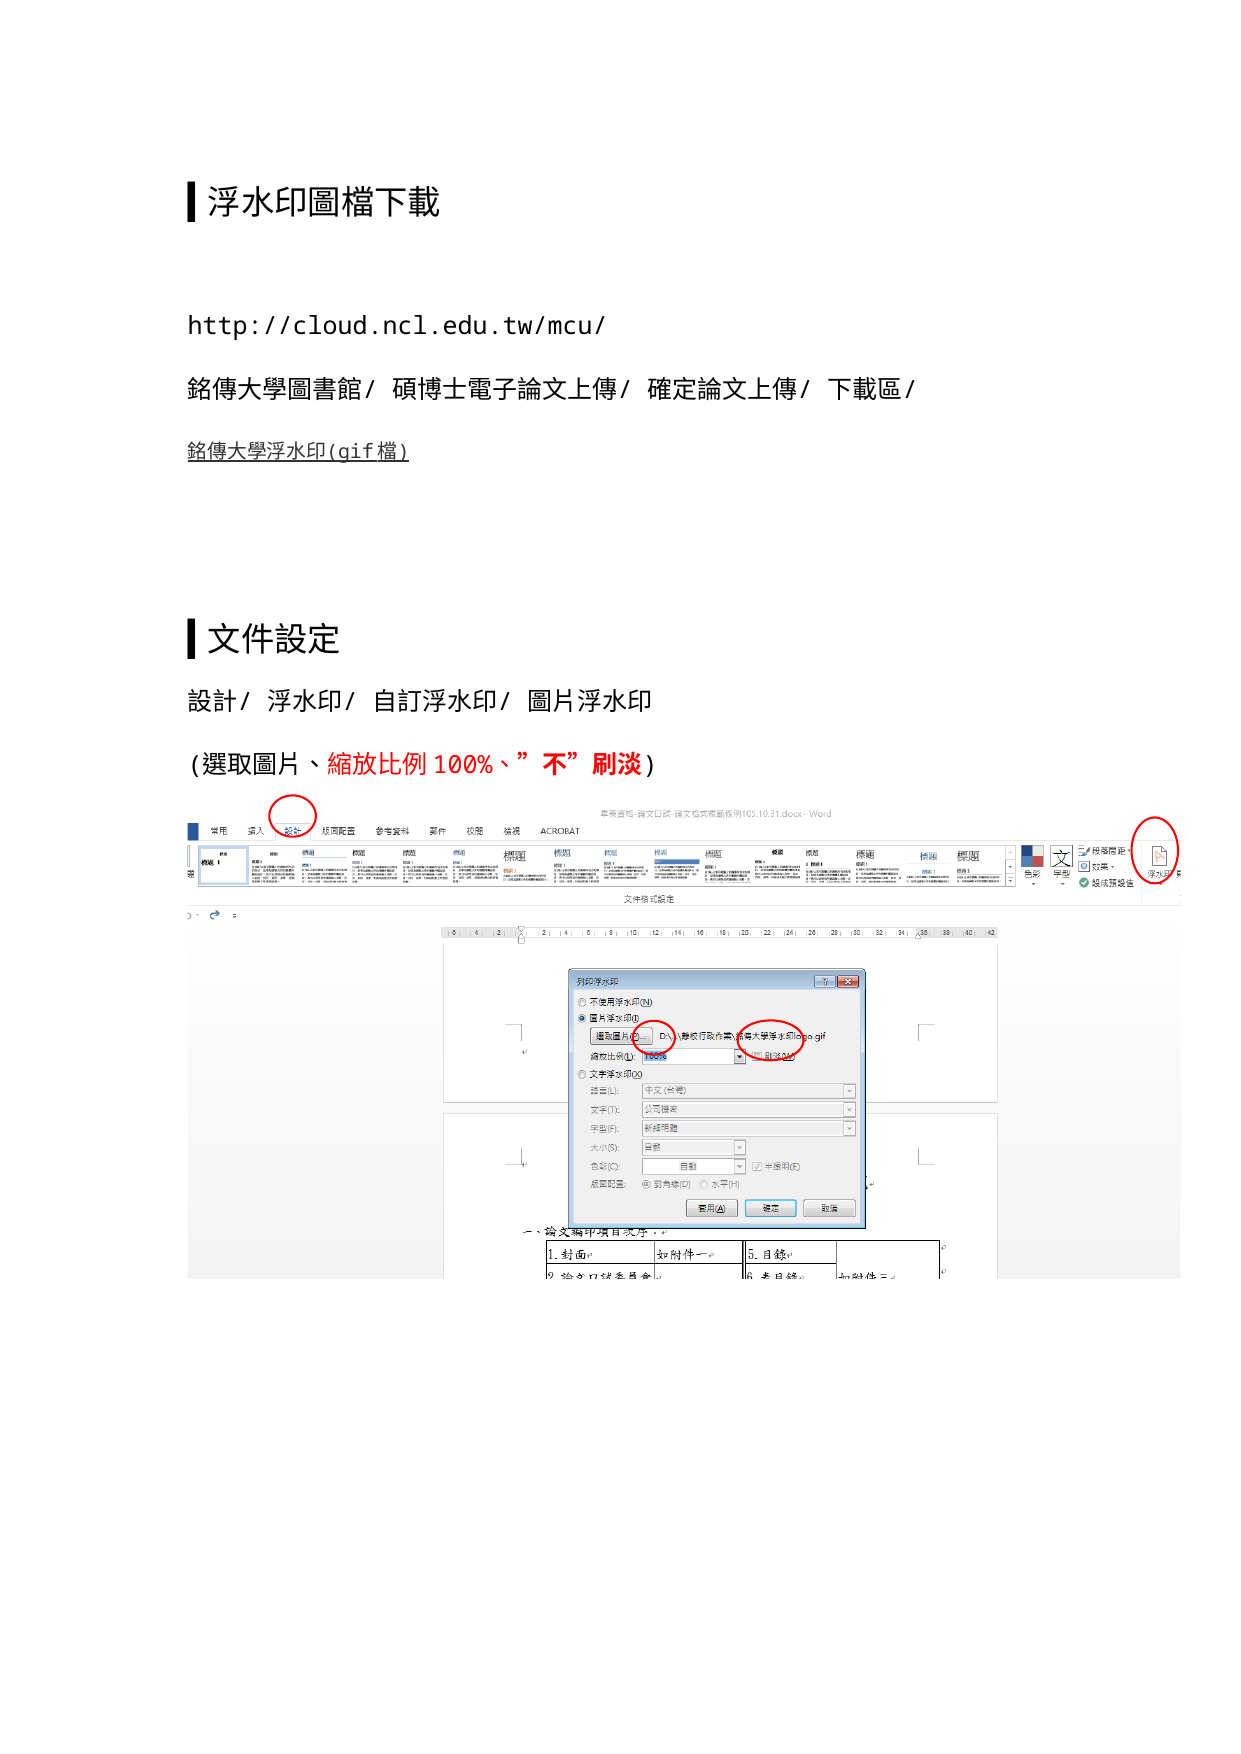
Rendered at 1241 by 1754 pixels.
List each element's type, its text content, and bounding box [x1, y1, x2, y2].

text (選取圖片、縮放比例100%、”不”刷淡) [187, 721, 1053, 783]
text 設計/ 浮水印/ 自訂浮水印/ 圖片浮水印 [187, 658, 1053, 721]
text ▍文件設定 [187, 596, 1053, 658]
text ▍浮水印圖檔下載 [187, 158, 1053, 221]
text http://cloud.ncl.edu.tw/mcu/ [187, 283, 1053, 346]
text 銘傳大學浮水印(gif檔) [187, 408, 1053, 471]
text 銘傳大學圖書館/ 碩博士電子論文上傳/ 確定論文上傳/ 下載區/ [187, 346, 1053, 408]
